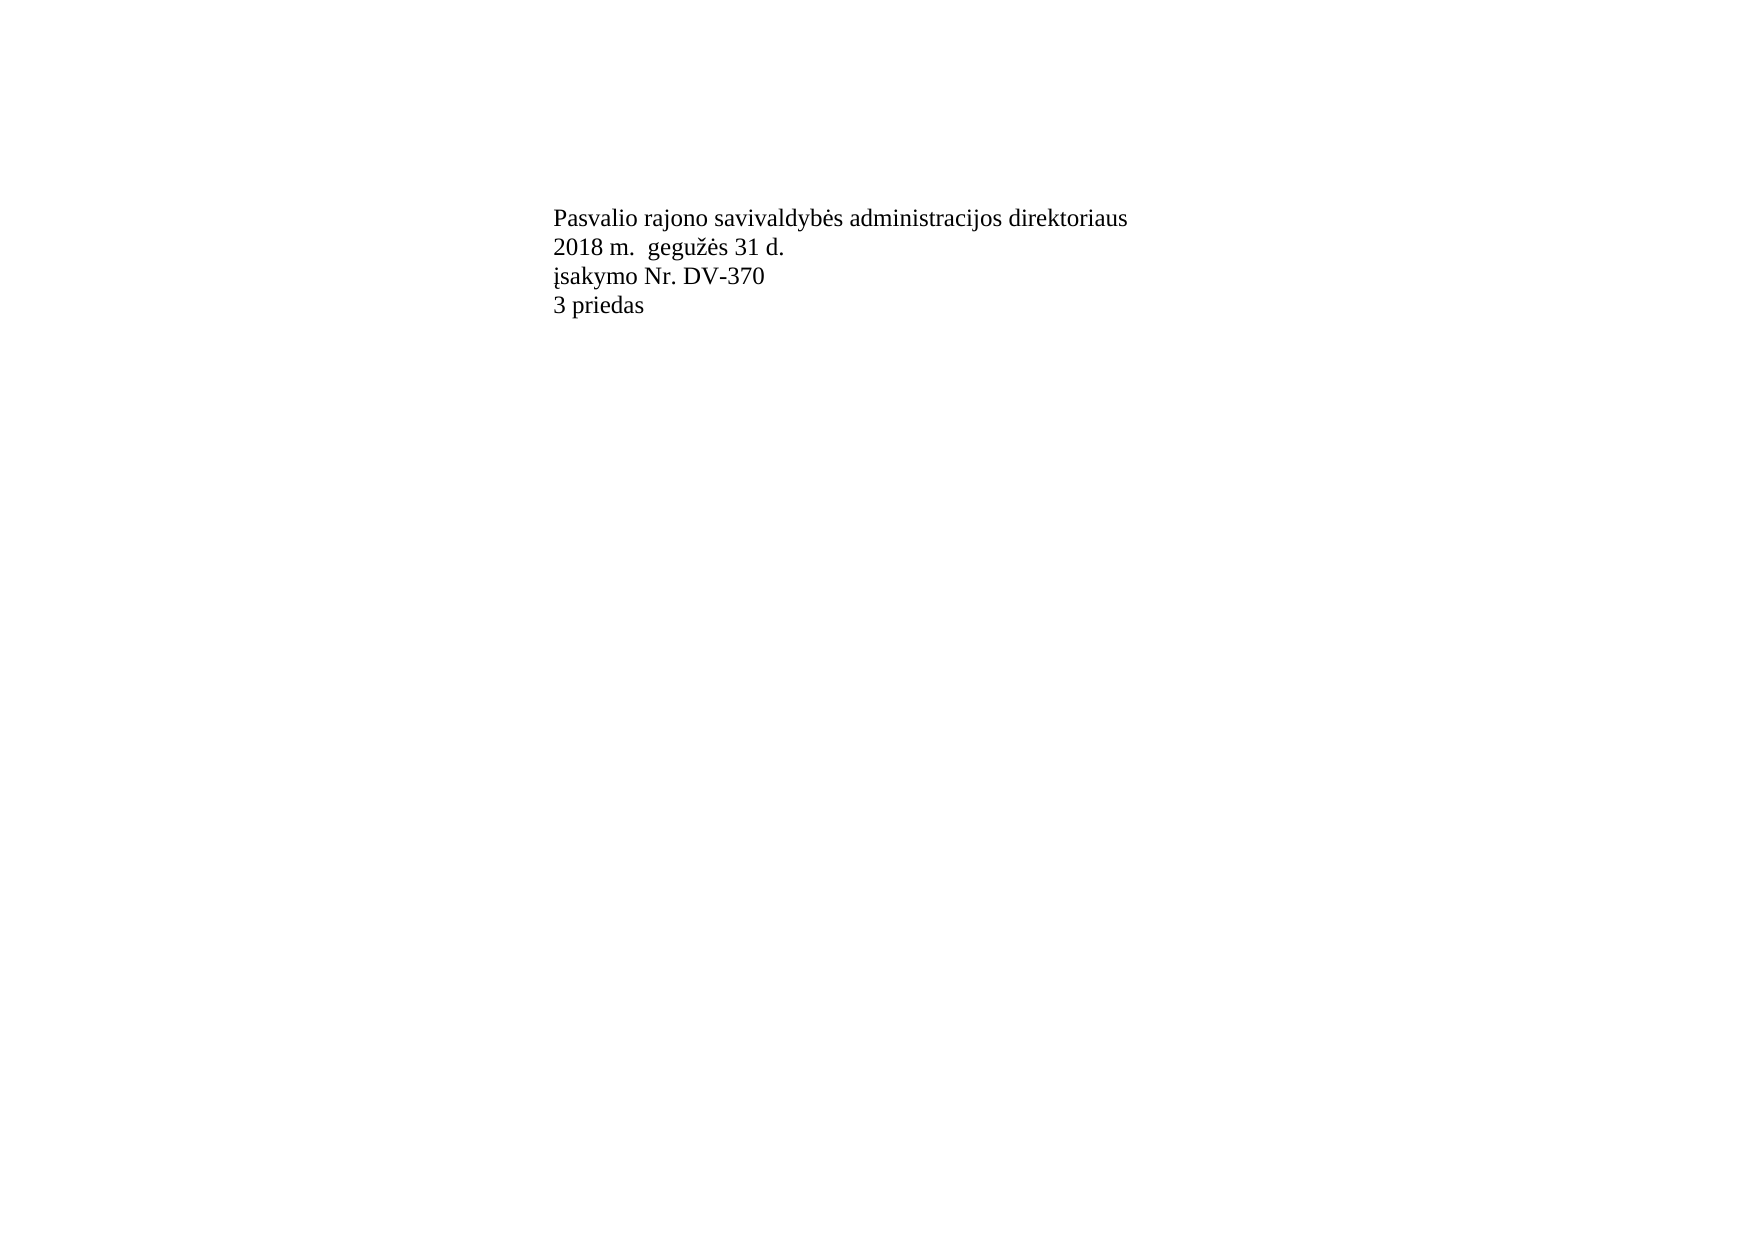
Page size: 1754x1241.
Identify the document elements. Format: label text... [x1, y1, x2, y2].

table_header Pasvalio rajono savivaldybės administracijos direktoriaus 2018 m. gegužės 31 d. įsakymo Nr. DV-370 3 priedas [542, 204, 1142, 347]
table_header [118, 204, 542, 347]
